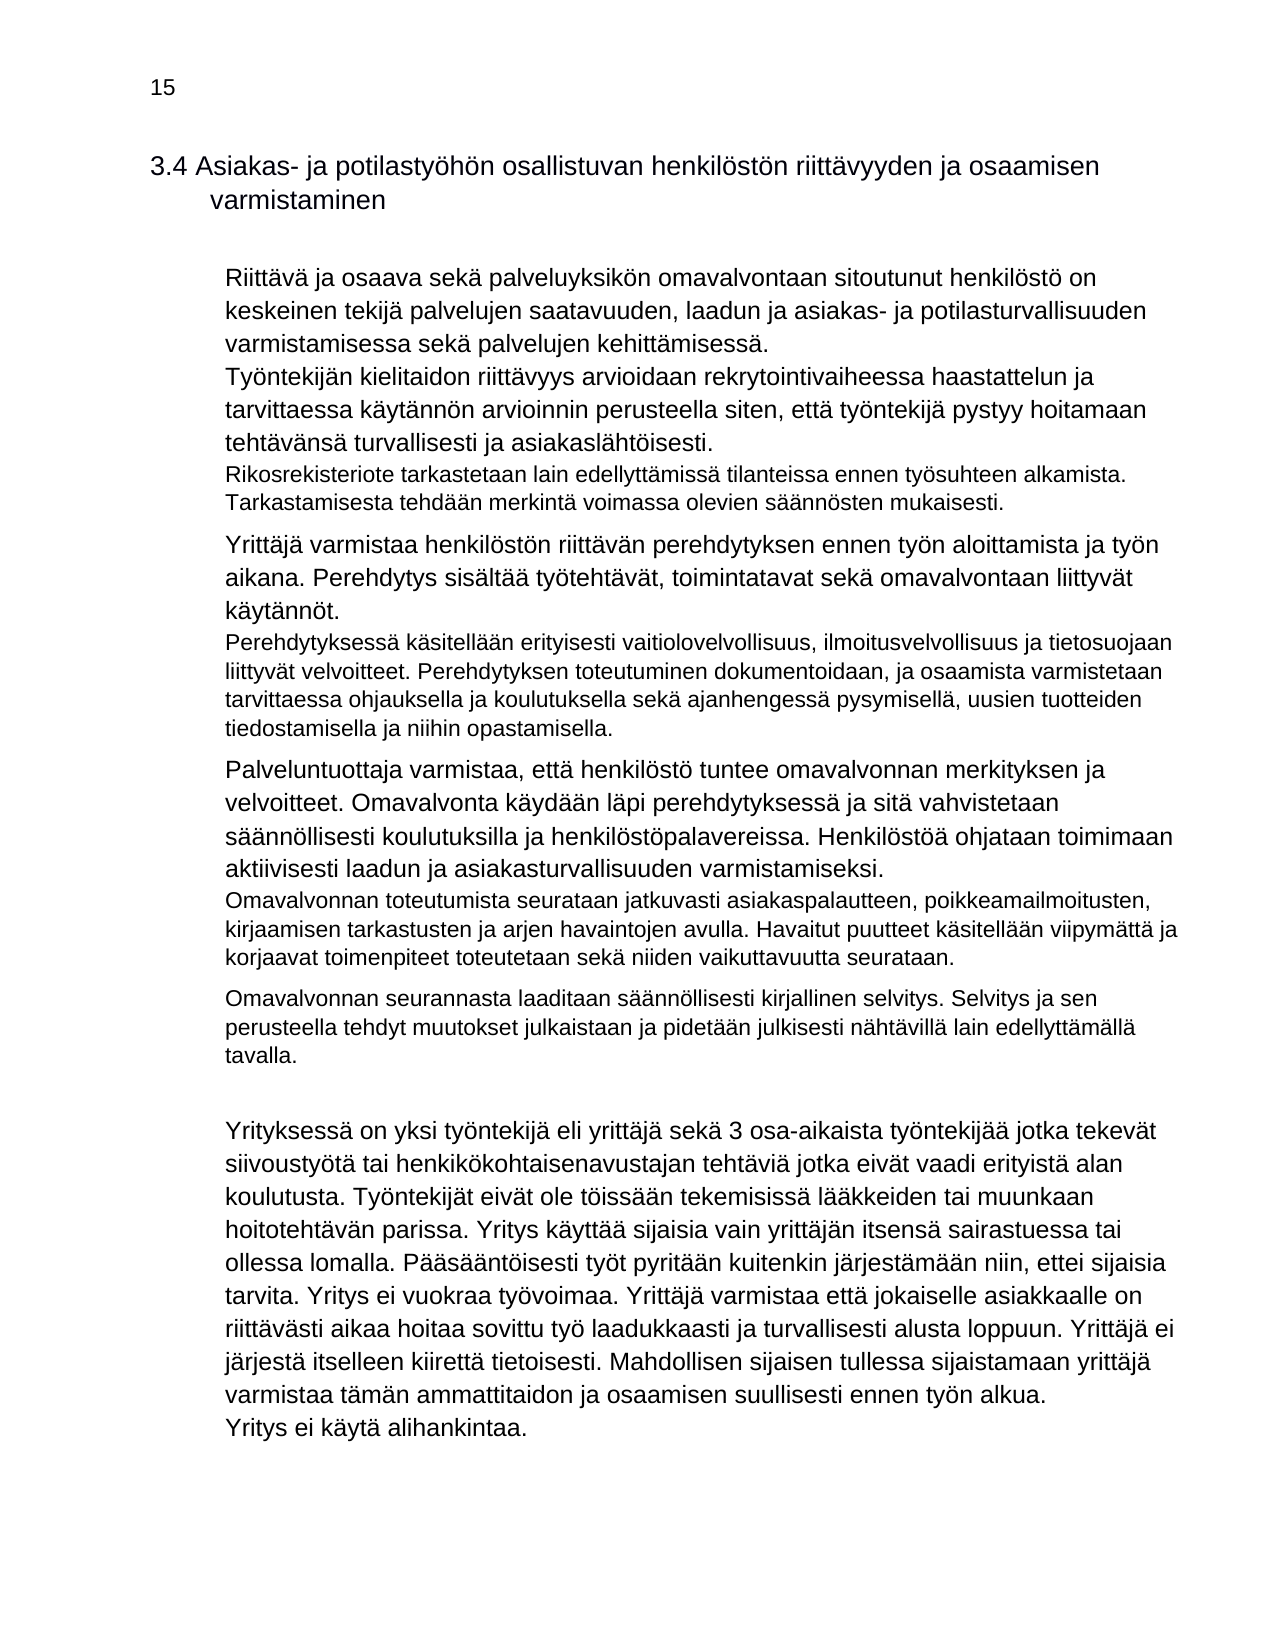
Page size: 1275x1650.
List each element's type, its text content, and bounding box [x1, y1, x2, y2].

text Työntekijän kielitaidon riittävyys arvioidaan rekrytointivaiheessa haastattelun ja tarvittaessa käytännön arvioinnin perusteella siten, että työntekijä pystyy hoitamaan tehtävänsä turvallisesti ja asiakaslähtöisesti. [225, 362, 1196, 456]
subtitle 3.4 Asiakas- ja potilastyöhön osallistuvan henkilöstön riittävyyden ja osaamisen varmistaminen [150, 150, 1196, 215]
text Omavalvonnan seurannasta laaditaan säännöllisesti kirjallinen selvitys. Selvitys ja sen perusteella tehdyt muutokset julkaistaan ja pidetään julkisesti nähtävillä lain edellyttämällä tavalla. [225, 985, 1196, 1068]
text Yritys ei käytä alihankintaa. [225, 1413, 1196, 1442]
text Riittävä ja osaava sekä palveluyksikön omavalvontaan sitoutunut henkilöstö on keskeinen tekijä palvelujen saatavuuden, laadun ja asiakas- ja potilasturvallisuuden varmistamisessa sekä palvelujen kehittämisessä. [225, 263, 1196, 357]
text Omavalvonnan toteutumista seurataan jatkuvasti asiakaspalautteen, poikkeamailmoitusten, kirjaamisen tarkastusten ja arjen havaintojen avulla. Havaitut puutteet käsitellään viipymättä ja korjaavat toimenpiteet toteutetaan sekä niiden vaikuttavuutta seurataan. [225, 887, 1196, 971]
text Rikosrekisteriote tarkastetaan lain edellyttämissä tilanteissa ennen työsuhteen alkamista. Tarkastamisesta tehdään merkintä voimassa olevien säännösten mukaisesti. [225, 461, 1196, 516]
text Perehdytyksessä käsitellään erityisesti vaitiolovelvollisuus, ilmoitusvelvollisuus ja tietosuojaan liittyvät velvoitteet. Perehdytyksen toteutuminen dokumentoidaan, ja osaamista varmistetaan tarvittaessa ohjauksella ja koulutuksella sekä ajanhengessä pysymisellä, uusien tuotteiden tiedostamisella ja niihin opastamisella. [225, 629, 1196, 741]
text Yrityksessä on yksi työntekijä eli yrittäjä sekä 3 osa-aikaista työntekijää jotka tekevät siivoustyötä tai henkikökohtaisenavustajan tehtäviä jotka eivät vaadi erityistä alan koulutusta. Työntekijät eivät ole töissään tekemisissä lääkkeiden tai muunkaan hoitotehtävän parissa. Yritys käyttää sijaisia vain yrittäjän itsensä sairastuessa tai ollessa lomalla. Pääsääntöisesti työt pyritään kuitenkin järjestämään niin, ettei sijaisia tarvita. Yritys ei vuokraa työvoimaa. Yrittäjä varmistaa että jokaiselle asiakkaalle on riittävästi aikaa hoitaa sovittu työ laadukkaasti ja turvallisesti alusta loppuun. Yrittäjä ei järjestä itselleen kiirettä tietoisesti. Mahdollisen sijaisen tullessa sijaistamaan yrittäjä varmistaa tämän ammattitaidon ja osaamisen suullisesti ennen työn alkua. [225, 1116, 1196, 1409]
text Yrittäjä varmistaa henkilöstön riittävän perehdytyksen ennen työn aloittamista ja työn aikana. Perehdytys sisältää työtehtävät, toimintatavat sekä omavalvontaan liittyvät käytännöt. [225, 530, 1196, 625]
text Palveluntuottaja varmistaa, että henkilöstö tuntee omavalvonnan merkityksen ja velvoitteet. Omavalvonta käydään läpi perehdytyksessä ja sitä vahvistetaan säännöllisesti koulutuksilla ja henkilöstöpalavereissa. Henkilöstöä ohjataan toimimaan aktiivisesti laadun ja asiakasturvallisuuden varmistamiseksi. [225, 755, 1196, 883]
